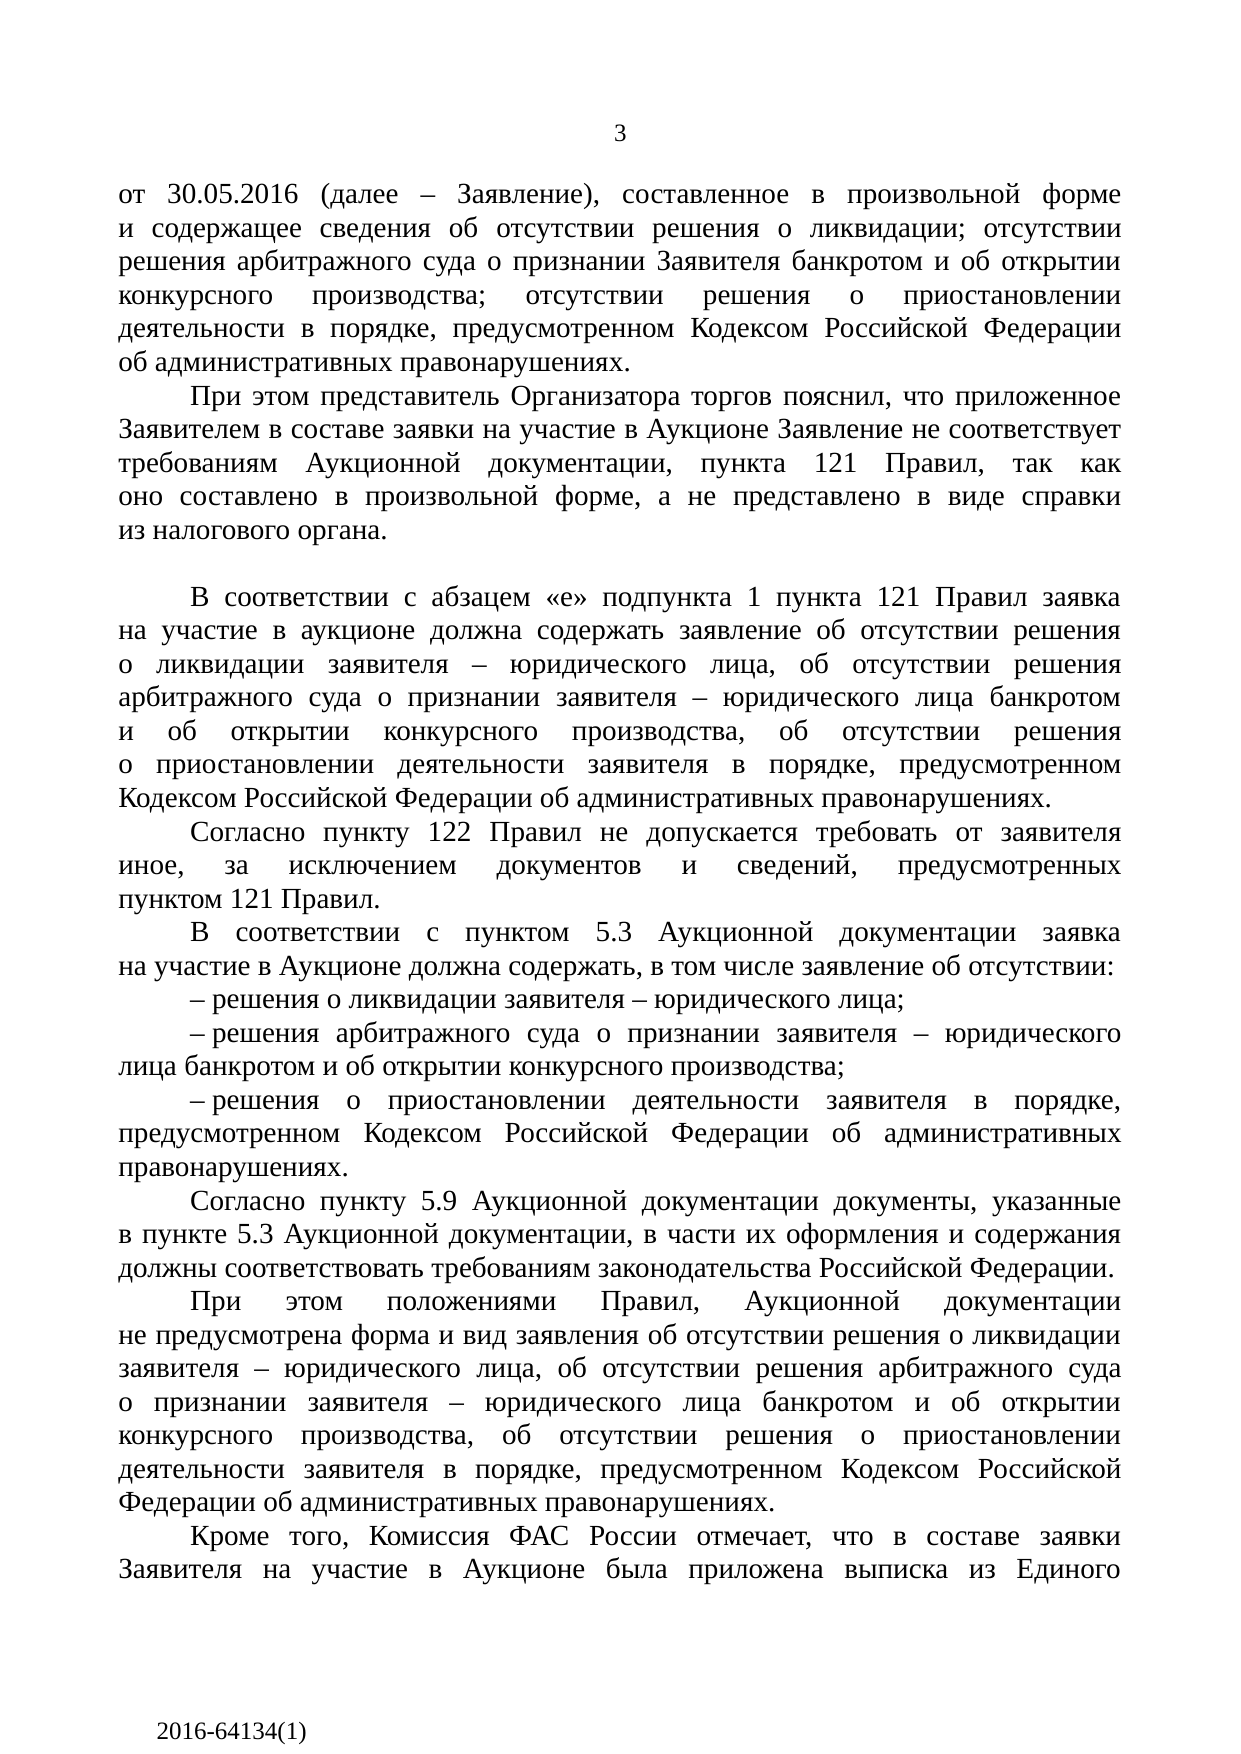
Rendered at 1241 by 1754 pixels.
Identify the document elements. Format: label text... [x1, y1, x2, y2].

text При этом представитель Организатора торгов пояснил, что приложенное Заявителем в составе заявки на участие в Аукционе Заявление не соответствует требованиям Аукционной документации, пункта 121 Правил, так как оно составлено в произвольной форме, а не представлено в виде справки из налогового органа. [118, 378, 1122, 545]
text В соответствии с абзацем «е» подпункта 1 пункта 121 Правил заявка на участие в аукционе должна содержать заявление об отсутствии решения о ликвидации заявителя – юридического лица, об отсутствии решения арбитражного суда о признании заявителя – юридического лица банкротом и об открытии конкурсного производства, об отсутствии решения о приостановлении деятельности заявителя в порядке, предусмотренном Кодексом Российской Федерации об административных правонарушениях. [118, 579, 1122, 814]
text – решения о ликвидации заявителя – юридического лица; [118, 981, 1122, 1015]
text Согласно пункту 5.9 Аукционной документации документы, указанные в пункте 5.3 Аукционной документации, в части их оформления и содержания должны соответствовать требованиям законодательства Российской Федерации. [118, 1183, 1122, 1283]
text При этом положениями Правил, Аукционной документации не предусмотрена форма и вид заявления об отсутствии решения о ликвидации заявителя – юридического лица, об отсутствии решения арбитражного суда о признании заявителя – юридического лица банкротом и об открытии конкурсного производства, об отсутствии решения о приостановлении деятельности заявителя в порядке, предусмотренном Кодексом Российской Федерации об административных правонарушениях. [118, 1283, 1122, 1518]
text – решения о приостановлении деятельности заявителя в порядке, предусмотренном Кодексом Российской Федерации об административных правонарушениях. [118, 1082, 1122, 1183]
text Согласно пункту 122 Правил не допускается требовать от заявителя иное, за исключением документов и сведений, предусмотренных пунктом 121 Правил. [118, 814, 1122, 914]
text В соответствии с пунктом 5.3 Аукционной документации заявка на участие в Аукционе должна содержать, в том числе заявление об отсутствии: [118, 914, 1122, 981]
text Кроме того, Комиссия ФАС России отмечает, что в составе заявки Заявителя на участие в Аукционе была приложена выписка из Единого [118, 1518, 1122, 1585]
text – решения арбитражного суда о признании заявителя – юридического лица банкротом и об открытии конкурсного производства; [118, 1015, 1122, 1082]
text от 30.05.2016 (далее – Заявление), составленное в произвольной форме и содержащее сведения об отсутствии решения о ликвидации; отсутствии решения арбитражного суда о признании Заявителя банкротом и об открытии конкурсного производства; отсутствии решения о приостановлении деятельности в порядке, предусмотренном Кодексом Российской Федерации об административных правонарушениях. [118, 176, 1122, 378]
